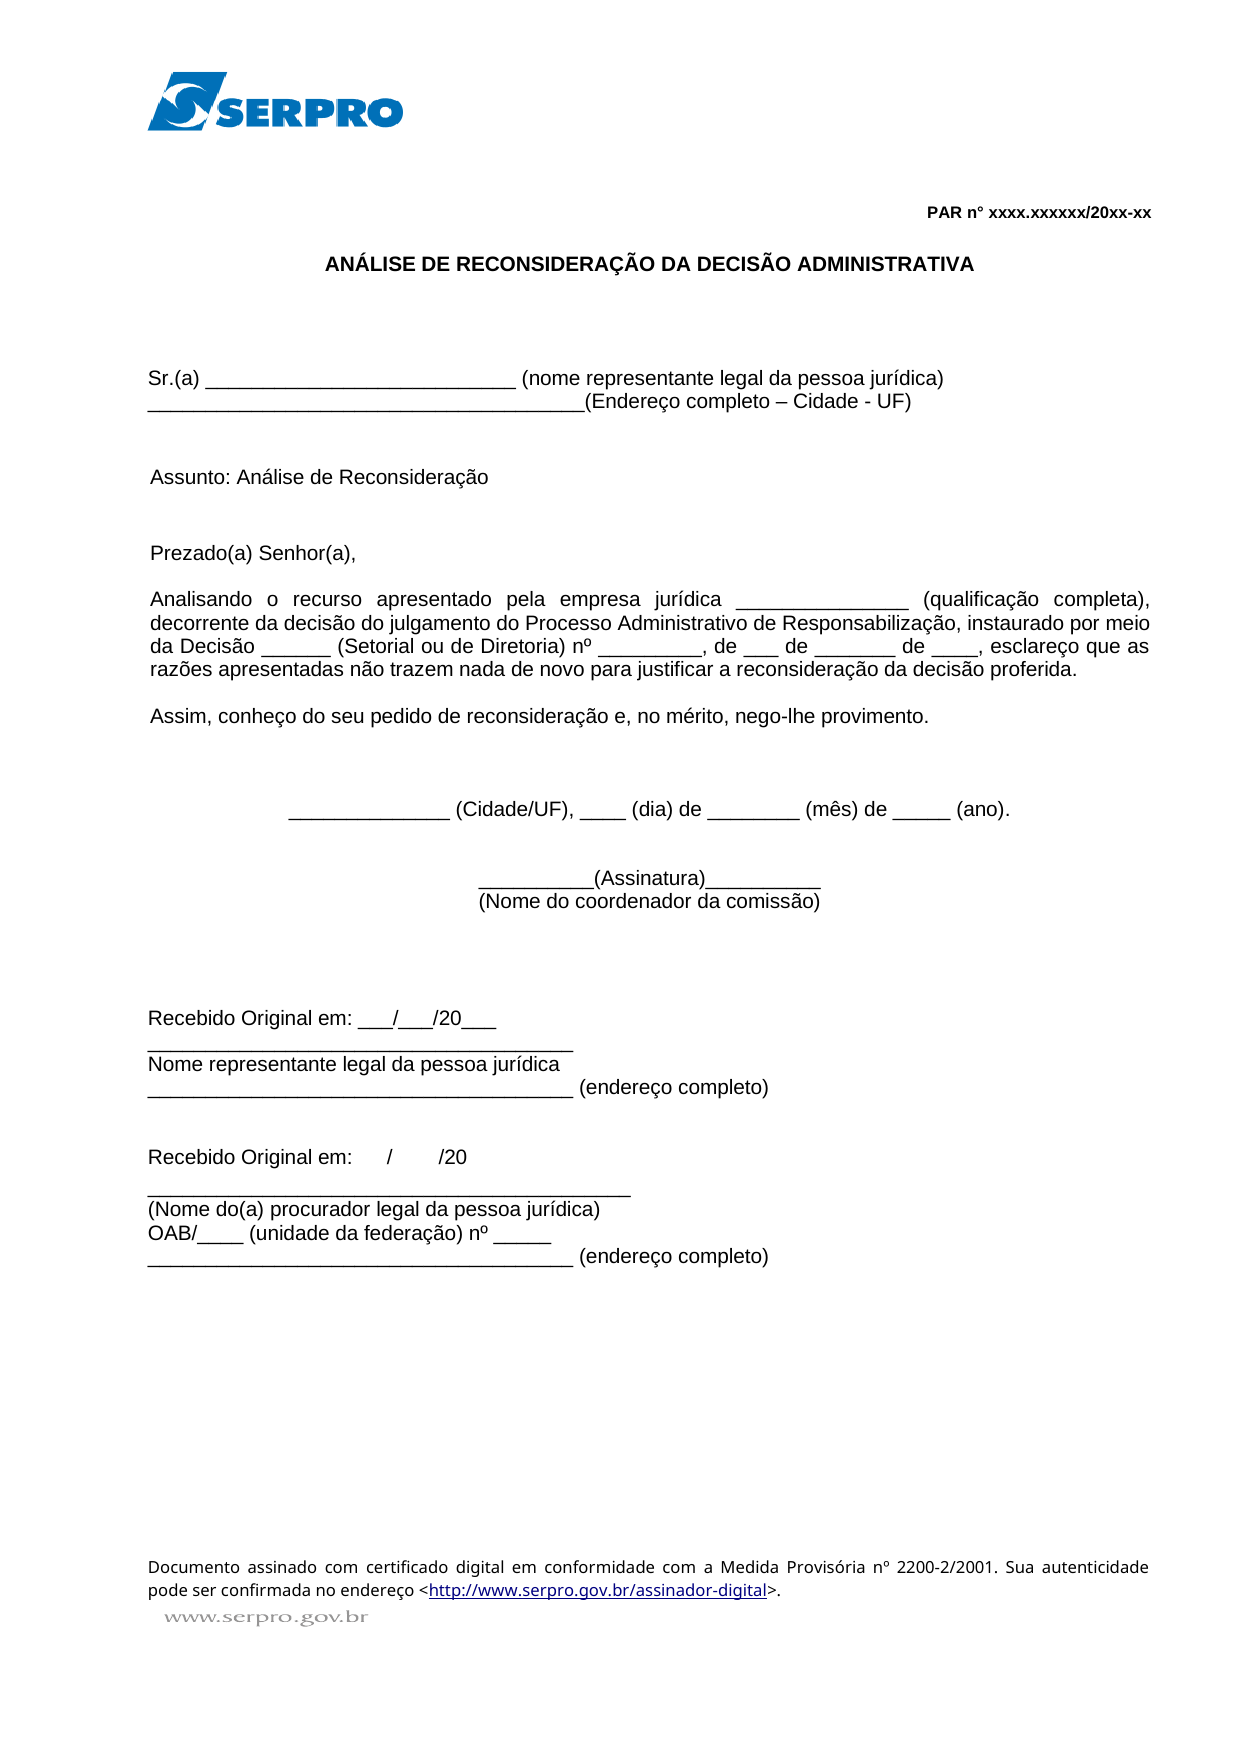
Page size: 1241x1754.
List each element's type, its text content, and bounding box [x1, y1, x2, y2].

text ANÁLISE DE RECONSIDERAÇÃO DA DECISÃO ADMINISTRATIVA [148, 253, 1151, 276]
text ______________________________________(Endereço completo – Cidade - UF) [148, 390, 1151, 413]
text PAR n° xxxx.xxxxxx/20xx-xx [150, 180, 1151, 222]
text (Nome do coordenador da comissão) [148, 890, 1151, 913]
text ______________ (Cidade/UF), ____ (dia) de ________ (mês) de _____ (ano). [148, 797, 1151, 820]
text Assim, conheço do seu pedido de reconsideração e, no mérito, nego-lhe provimento. [150, 704, 1151, 727]
text (Nome do(a) procurador legal da pessoa jurídica) [148, 1198, 1151, 1221]
text Assunto: Análise de Reconsideração [150, 466, 1151, 489]
text Sr.(a) ___________________________ (nome representante legal da pessoa jurídica) [148, 367, 1151, 390]
text OAB/____ (unidade da federação) nº _____ [148, 1221, 1151, 1244]
text Recebido Original em: ___/___/20___ [148, 1006, 1151, 1029]
text _____________________________________ [148, 1029, 1151, 1053]
picture [146, 71, 403, 131]
text Prezado(a) Senhor(a), [150, 542, 1151, 565]
text _____________________________________ (endereço completo) [148, 1076, 1151, 1099]
text Analisando o recurso apresentado pela empresa jurídica _______________ (qualificação completa), decorrente da decisão do julgamento do Processo Administrativo de Responsabilização, instaurado por meio da Decisão ______ (Setorial ou de Diretoria) nº _________, de ___ de _______ de ____, esclareço que as razões apresentadas não trazem nada de novo para justificar a reconsideração da decisão proferida. [150, 588, 1151, 681]
text __________________________________________ [148, 1175, 1151, 1198]
text Recebido Original em: / /20 [148, 1146, 1151, 1169]
text Nome representante legal da pessoa jurídica [148, 1053, 1151, 1076]
text _____________________________________ (endereço completo) [148, 1244, 1151, 1268]
text __________(Assinatura)__________ [148, 867, 1151, 890]
